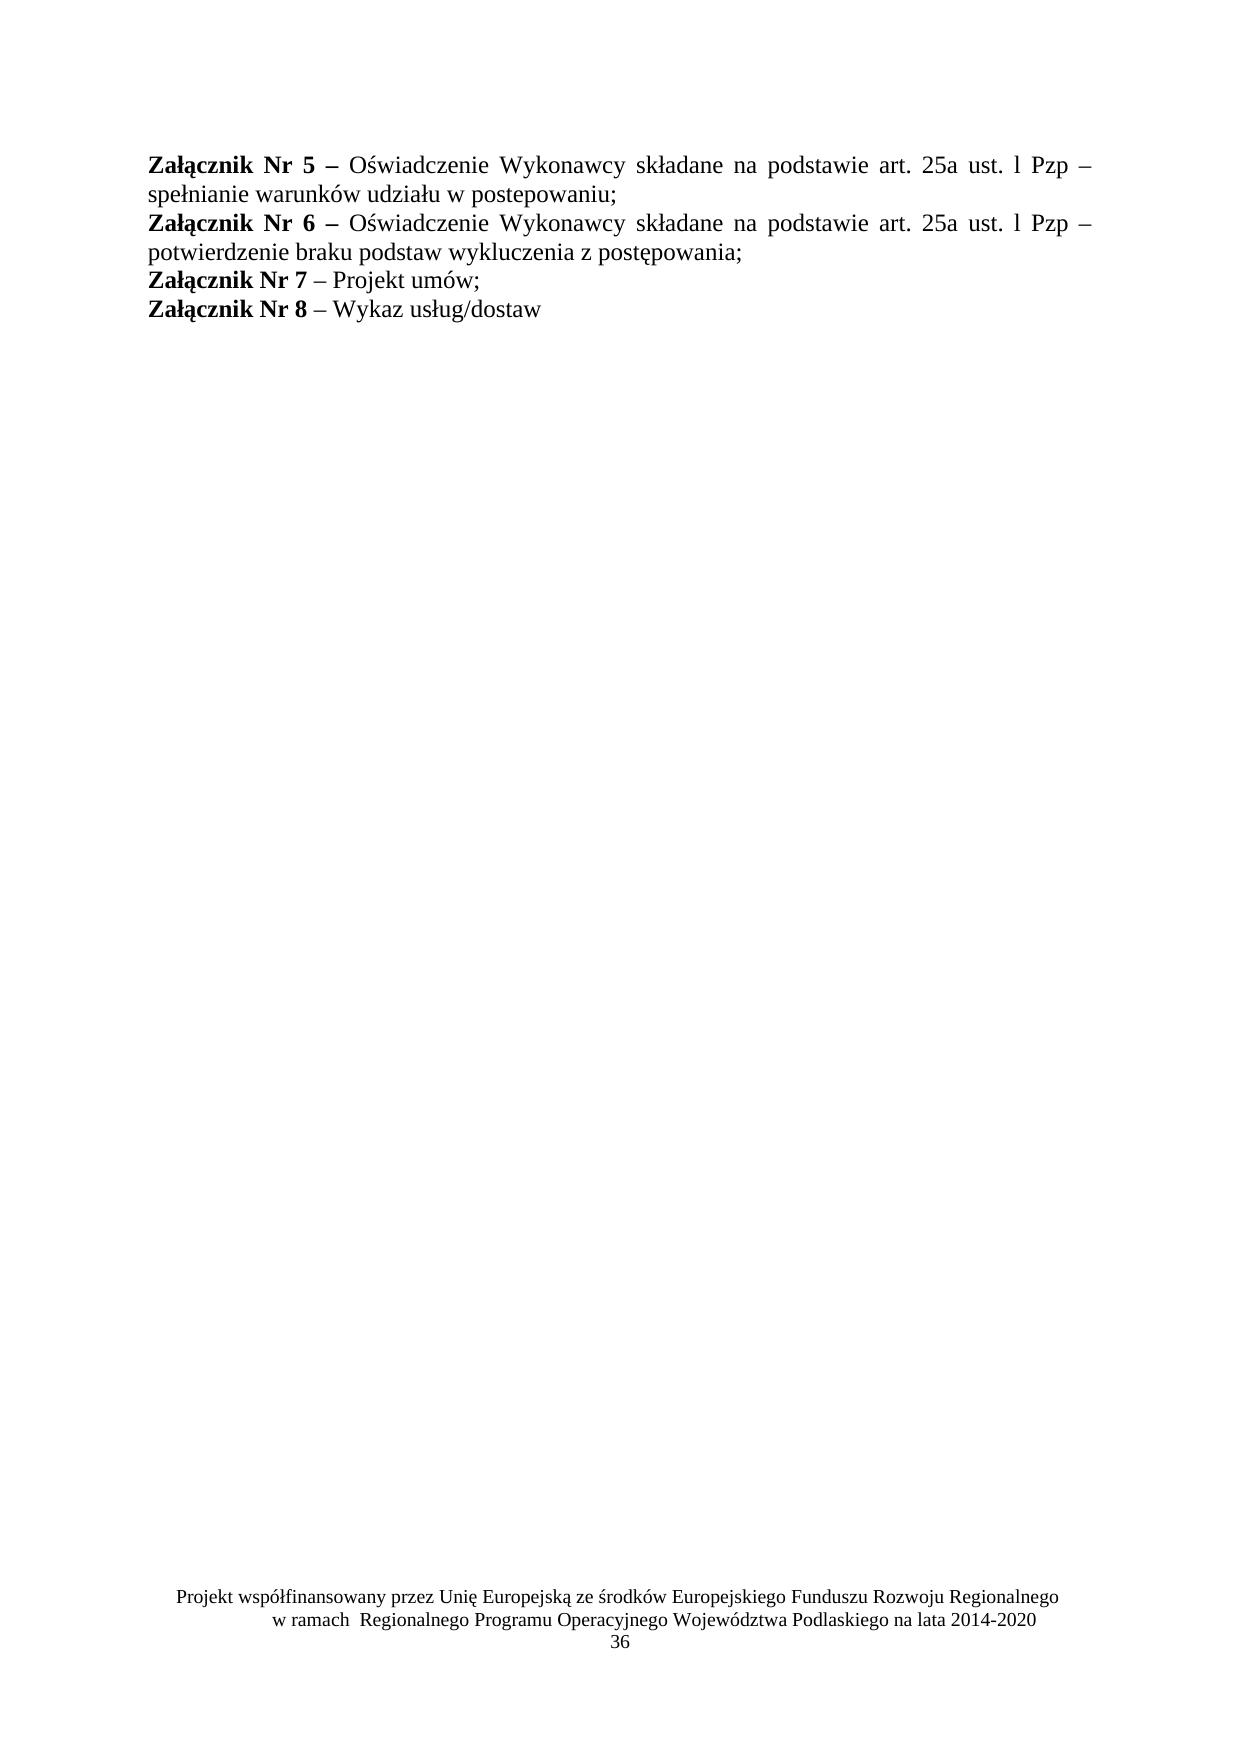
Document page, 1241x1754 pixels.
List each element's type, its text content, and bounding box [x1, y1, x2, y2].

text Załącznik Nr 7 – Projekt umów; [148, 265, 1092, 294]
text Załącznik Nr 5 – Oświadczenie Wykonawcy składane na podstawie art. 25a ust. l Pzp – spełnianie warunków udziału w postepowaniu; [148, 150, 1092, 208]
text Załącznik Nr 6 – Oświadczenie Wykonawcy składane na podstawie art. 25a ust. l Pzp – potwierdzenie braku podstaw wykluczenia z postępowania; [148, 208, 1092, 265]
text Załącznik Nr 8 – Wykaz usług/dostaw [148, 294, 1092, 323]
